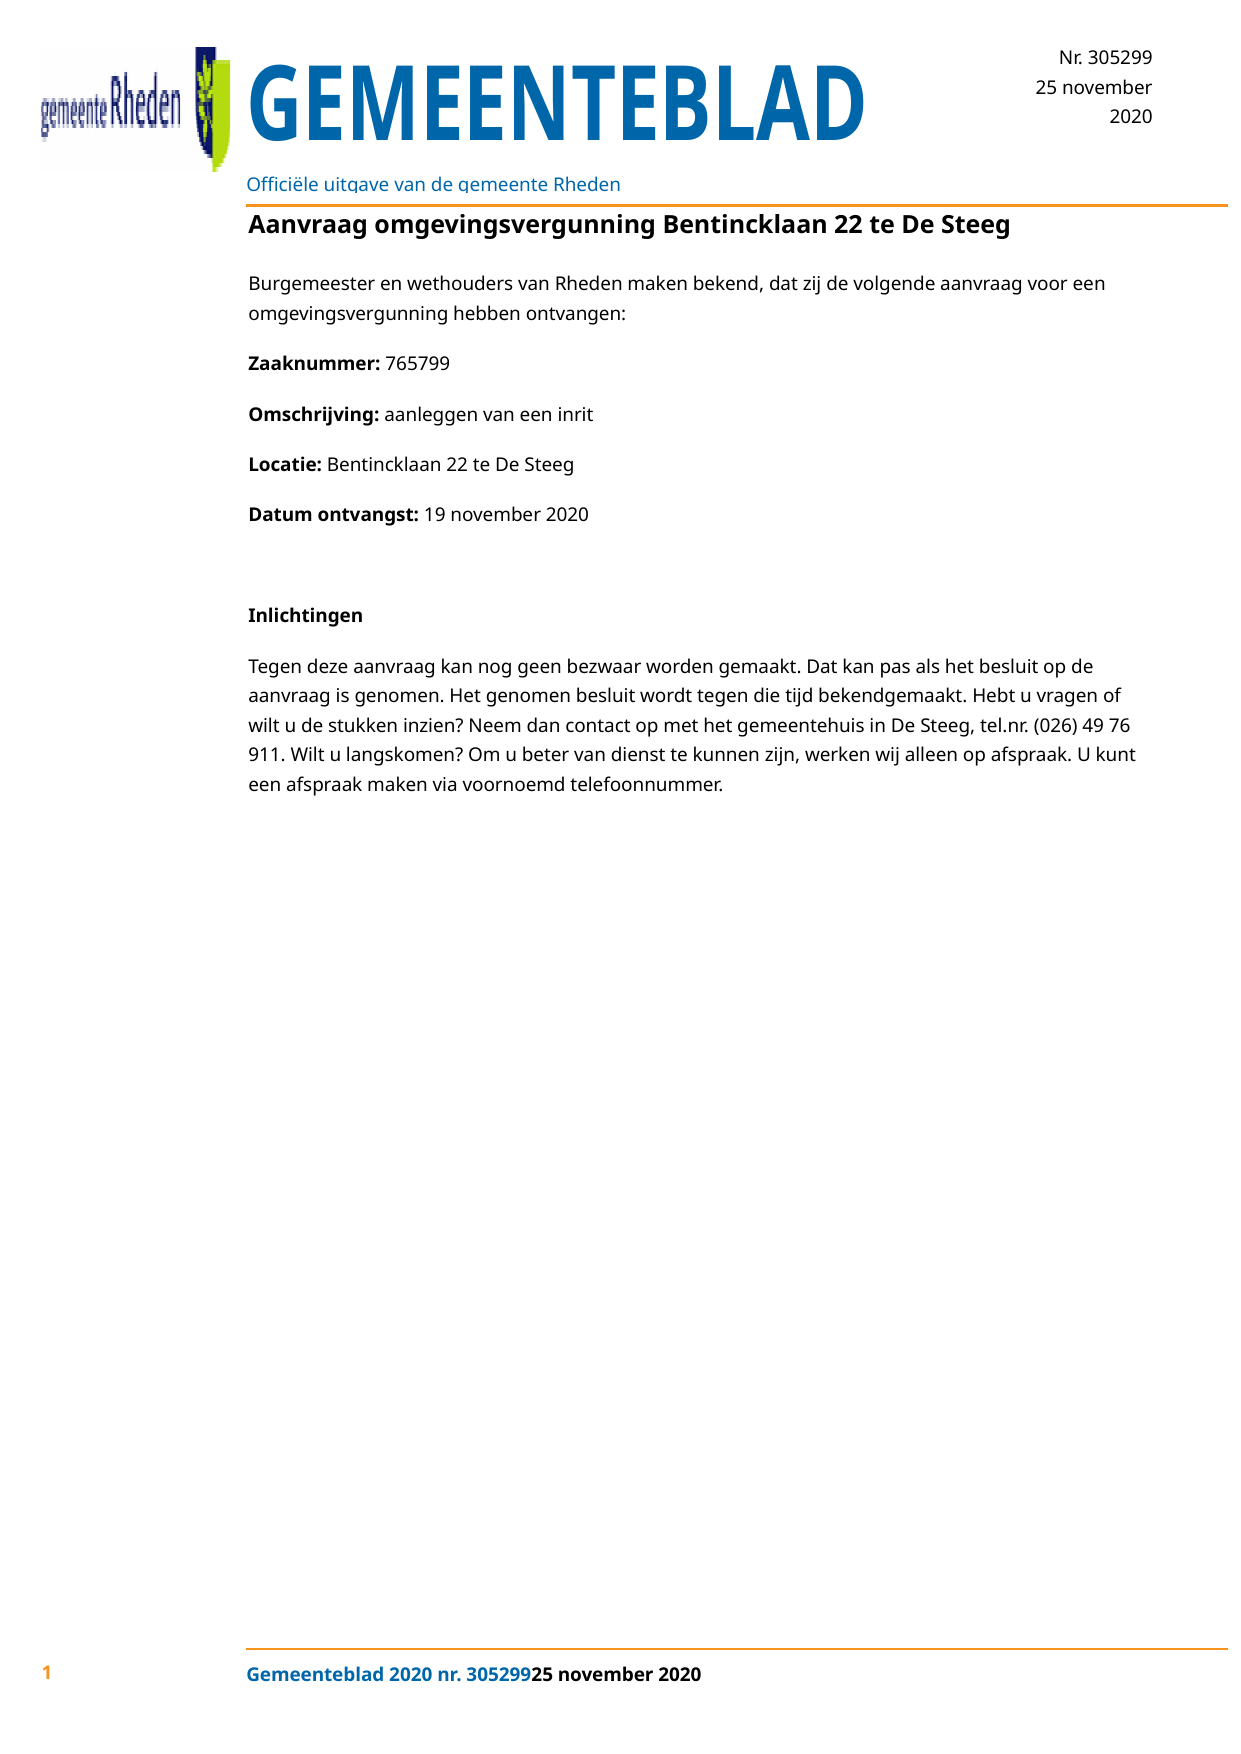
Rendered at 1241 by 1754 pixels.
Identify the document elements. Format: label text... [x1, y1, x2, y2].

text Locatie: Bentincklaan 22 te De Steeg [248, 451, 1152, 477]
text Omschrijving: aanleggen van een inrit [248, 401, 1152, 426]
text Tegen deze aanvraag kan nog geen bezwaar worden gemaakt. Dat kan pas als het besluit op de aanvraag is genomen. Het genomen besluit wordt tegen die tijd bekendgemaakt. Hebt u vragen of wilt u de stukken inzien? Neem dan contact op met het gemeentehuis in De Steeg, tel.nr. (026) 49 76 911. Wilt u langskomen? Om u beter van dienst te kunnen zijn, werken wij alleen op afspraak. U kunt een afspraak maken via voornoemd telefoonnummer. [248, 653, 1152, 797]
text Aanvraag omgevingsvergunning Bentincklaan 22 te De Steeg [248, 207, 1152, 241]
text Burgemeester en wethouders van Rheden maken bekend, dat zij de volgende aanvraag voor een omgevingsvergunning hebben ontvangen: [248, 270, 1152, 326]
text Zaaknummer: 765799 [248, 350, 1152, 376]
text Datum ontvangst: 19 november 2020 [248, 502, 1152, 527]
picture [41, 47, 231, 172]
text Inlichtingen [248, 602, 1152, 628]
